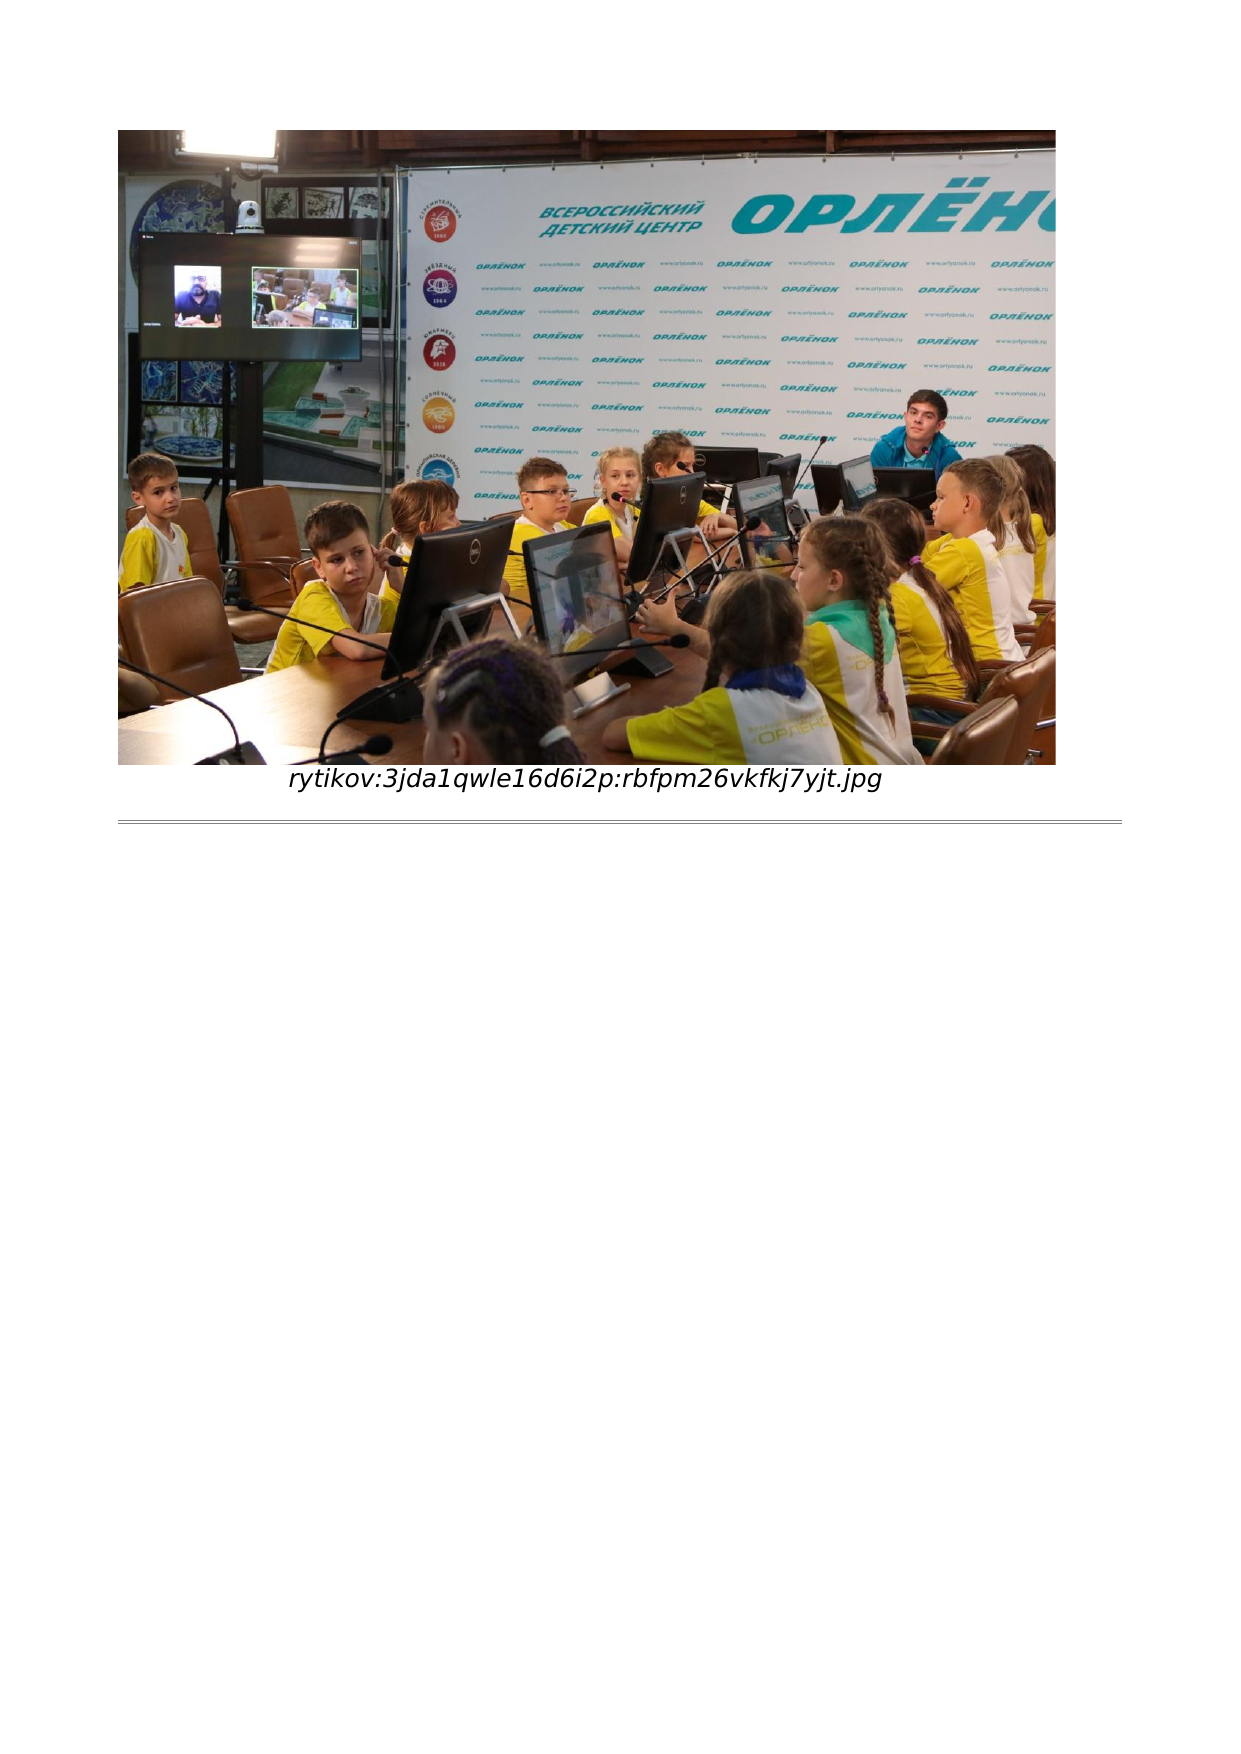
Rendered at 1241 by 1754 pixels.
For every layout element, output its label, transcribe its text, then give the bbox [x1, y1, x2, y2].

picture [118, 130, 1056, 765]
text rytikov:3jda1qwle16d6i2p:rbfpm26vkfkj7yjt.jpg [118, 765, 1056, 793]
